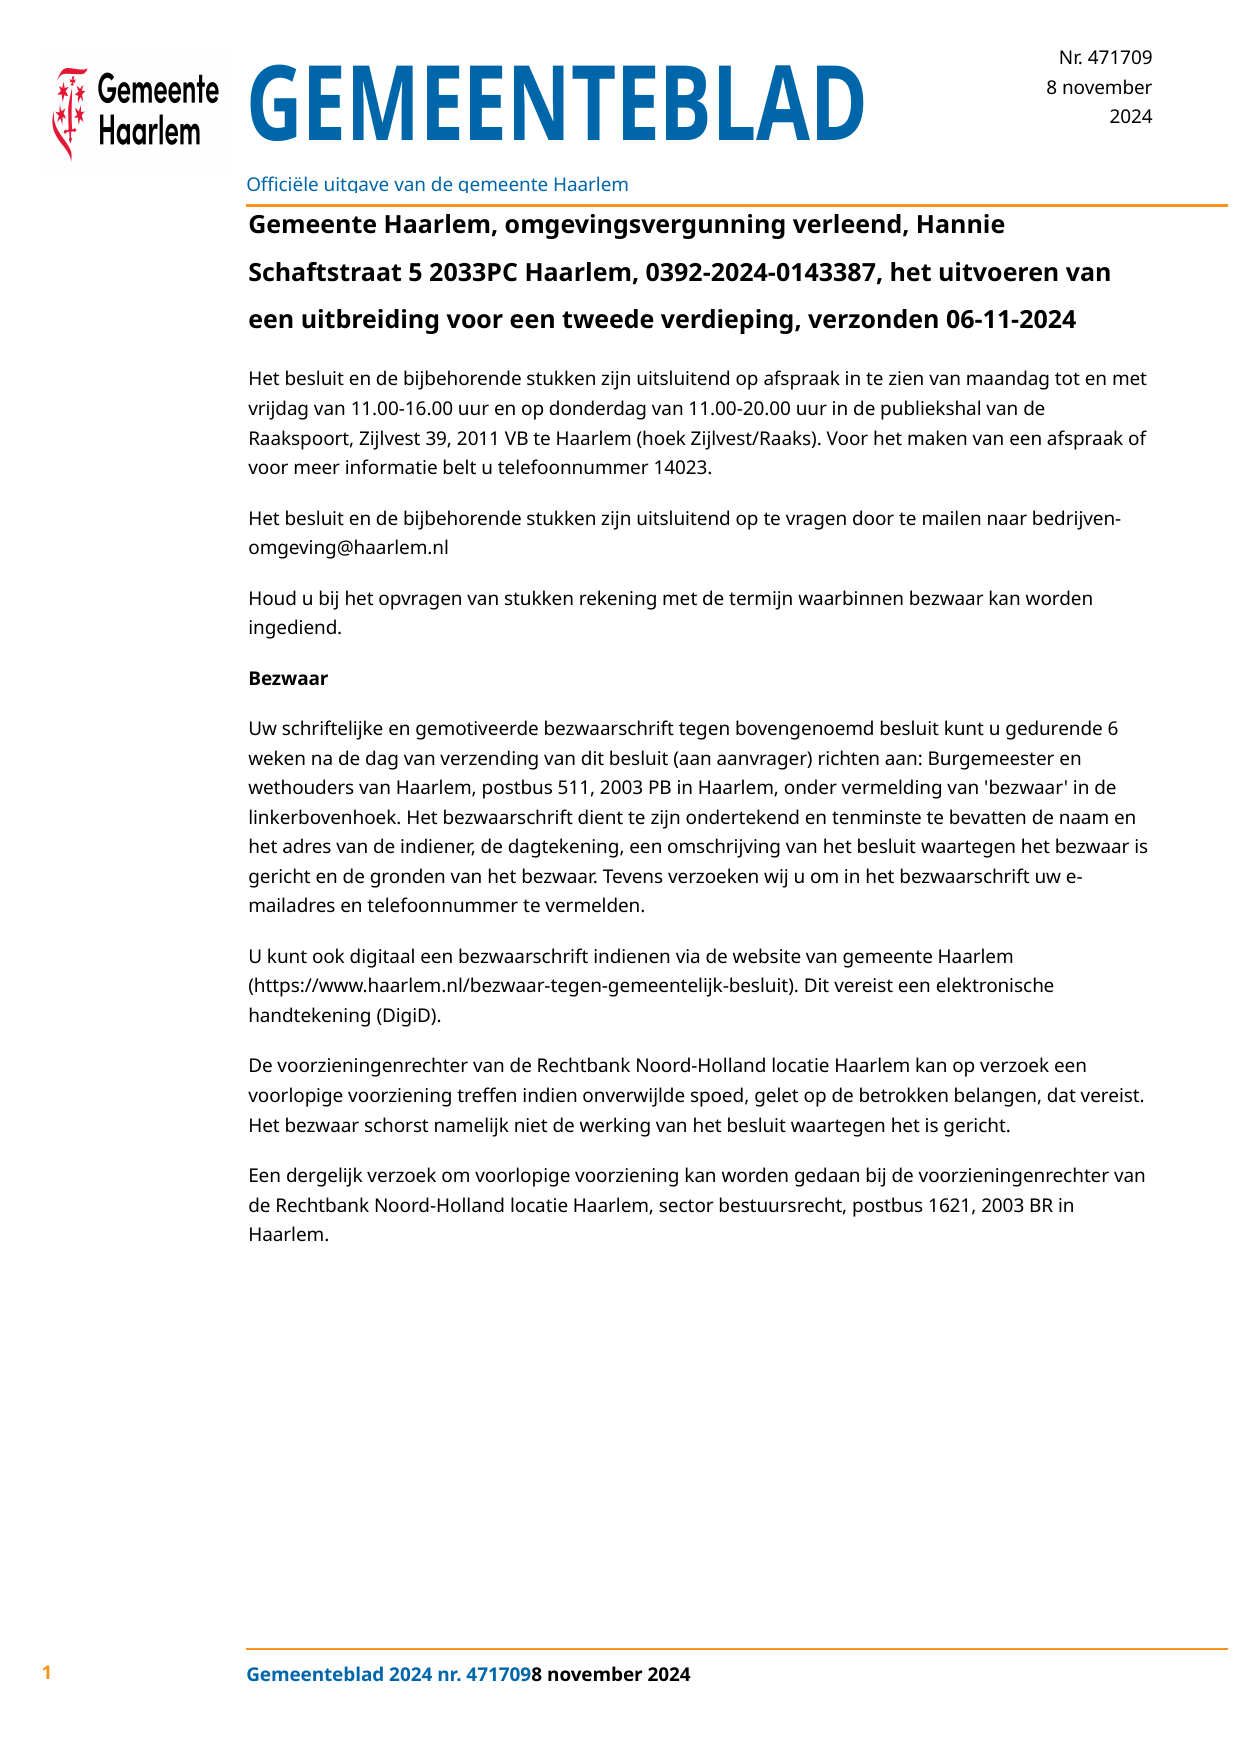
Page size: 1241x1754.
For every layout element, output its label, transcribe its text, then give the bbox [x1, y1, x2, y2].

text De voorzieningenrechter van de Rechtbank Noord-Holland locatie Haarlem kan op verzoek een voorlopige voorziening treffen indien onverwijlde spoed, gelet op de betrokken belangen, dat vereist. Het bezwaar schorst namelijk niet de werking van het besluit waartegen het is gericht. [248, 1053, 1152, 1137]
text U kunt ook digitaal een bezwaarschrift indienen via de website van gemeente Haarlem (https://www.haarlem.nl/bezwaar-tegen-gemeentelijk-besluit). Dit vereist een elektronische handtekening (DigiD). [248, 943, 1152, 1028]
text Houd u bij het opvragen van stukken rekening met de termijn waarbinnen bezwaar kan worden ingediend. [248, 585, 1152, 640]
text Gemeente Haarlem, omgevingsvergunning verleend, Hannie Schaftstraat 5 2033PC Haarlem, 0392-2024-0143387, het uitvoeren van een uitbreiding voor een tweede verdieping, verzonden 06-11-2024 [248, 207, 1152, 336]
text Het besluit en de bijbehorende stukken zijn uitsluitend op te vragen door te mailen naar bedrijven-omgeving@haarlem.nl [248, 505, 1152, 560]
text Uw schriftelijke en gemotiveerde bezwaarschrift tegen bovengenoemd besluit kunt u gedurende 6 weken na de dag van verzending van dit besluit (aan aanvrager) richten aan: Burgemeester en wethouders van Haarlem, postbus 511, 2003 PB in Haarlem, onder vermelding van 'bezwaar' in de linkerbovenhoek. Het bezwaarschrift dient te zijn ondertekend en tenminste te bevatten de naam en het adres van de indiener, de dagtekening, een omschrijving van het besluit waartegen het bezwaar is gericht en de gronden van het bezwaar. Tevens verzoeken wij u om in het bezwaarschrift uw e-mailadres en telefoonnummer te vermelden. [248, 715, 1152, 918]
picture [41, 47, 231, 172]
text Het besluit en de bijbehorende stukken zijn uitsluitend op afspraak in te zien van maandag tot en met vrijdag van 11.00-16.00 uur en op donderdag van 11.00-20.00 uur in de publiekshal van de Raakspoort, Zijlvest 39, 2011 VB te Haarlem (hoek Zijlvest/Raaks). Voor het maken van een afspraak of voor meer informatie belt u telefoonnummer 14023. [248, 366, 1152, 480]
text Bezwaar [248, 665, 1152, 690]
text Een dergelijk verzoek om voorlopige voorziening kan worden gedaan bij de voorzieningenrechter van de Rechtbank Noord-Holland locatie Haarlem, sector bestuursrecht, postbus 1621, 2003 BR in Haarlem. [248, 1162, 1152, 1247]
